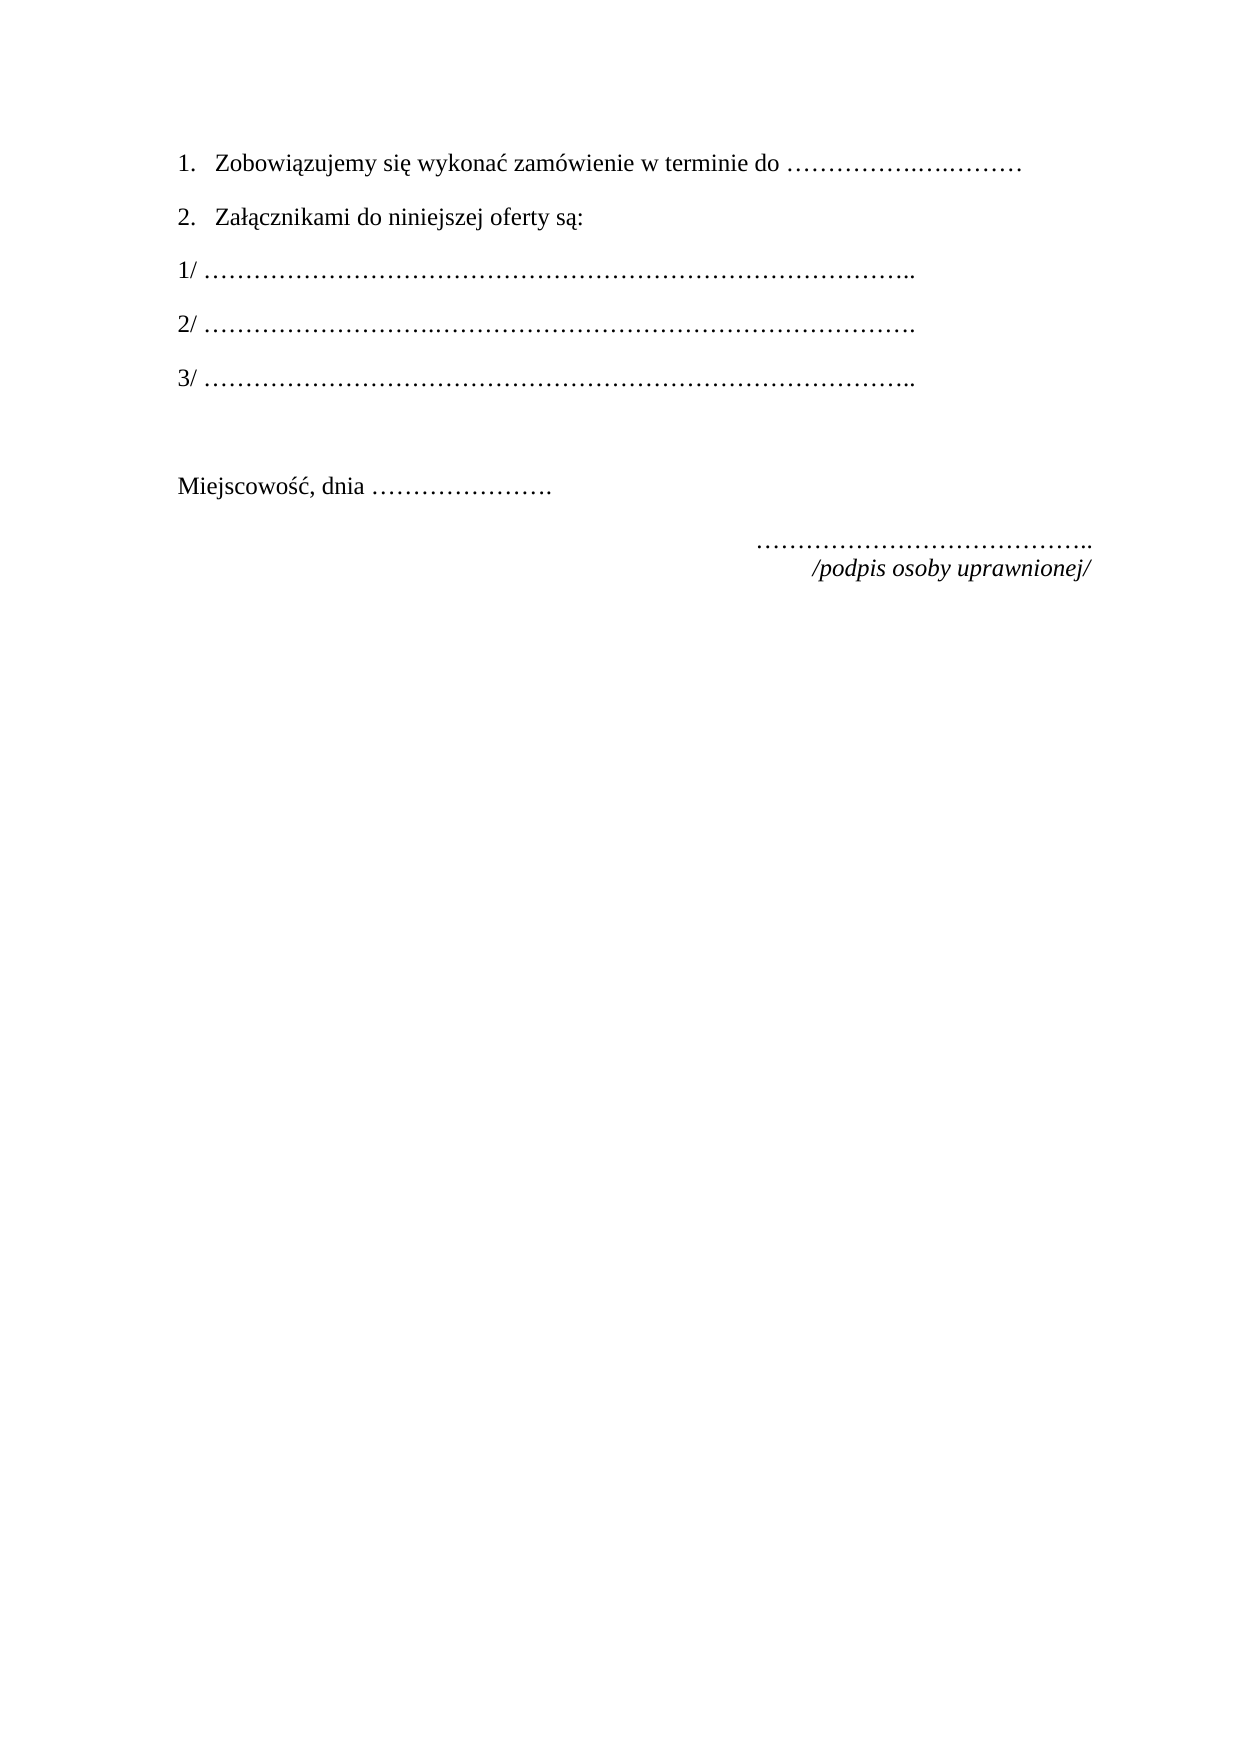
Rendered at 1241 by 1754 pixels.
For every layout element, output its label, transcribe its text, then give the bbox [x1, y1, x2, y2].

text ………………………………….. [177, 525, 1092, 553]
list Zobowiązujemy się wykonać zamówienie w terminie do …………….….……… [177, 148, 1092, 176]
text 3/ ………………………………………………………………………….. [177, 363, 1092, 392]
list Załącznikami do niniejszej oferty są: [177, 202, 1092, 230]
text /podpis osoby uprawnionej/ [177, 553, 1092, 582]
text Miejscowość, dnia …………………. [177, 471, 1092, 499]
text 2/ ……………………….…………………………………………………. [177, 309, 1092, 338]
text 1/ ………………………………………………………………………….. [177, 255, 1092, 284]
